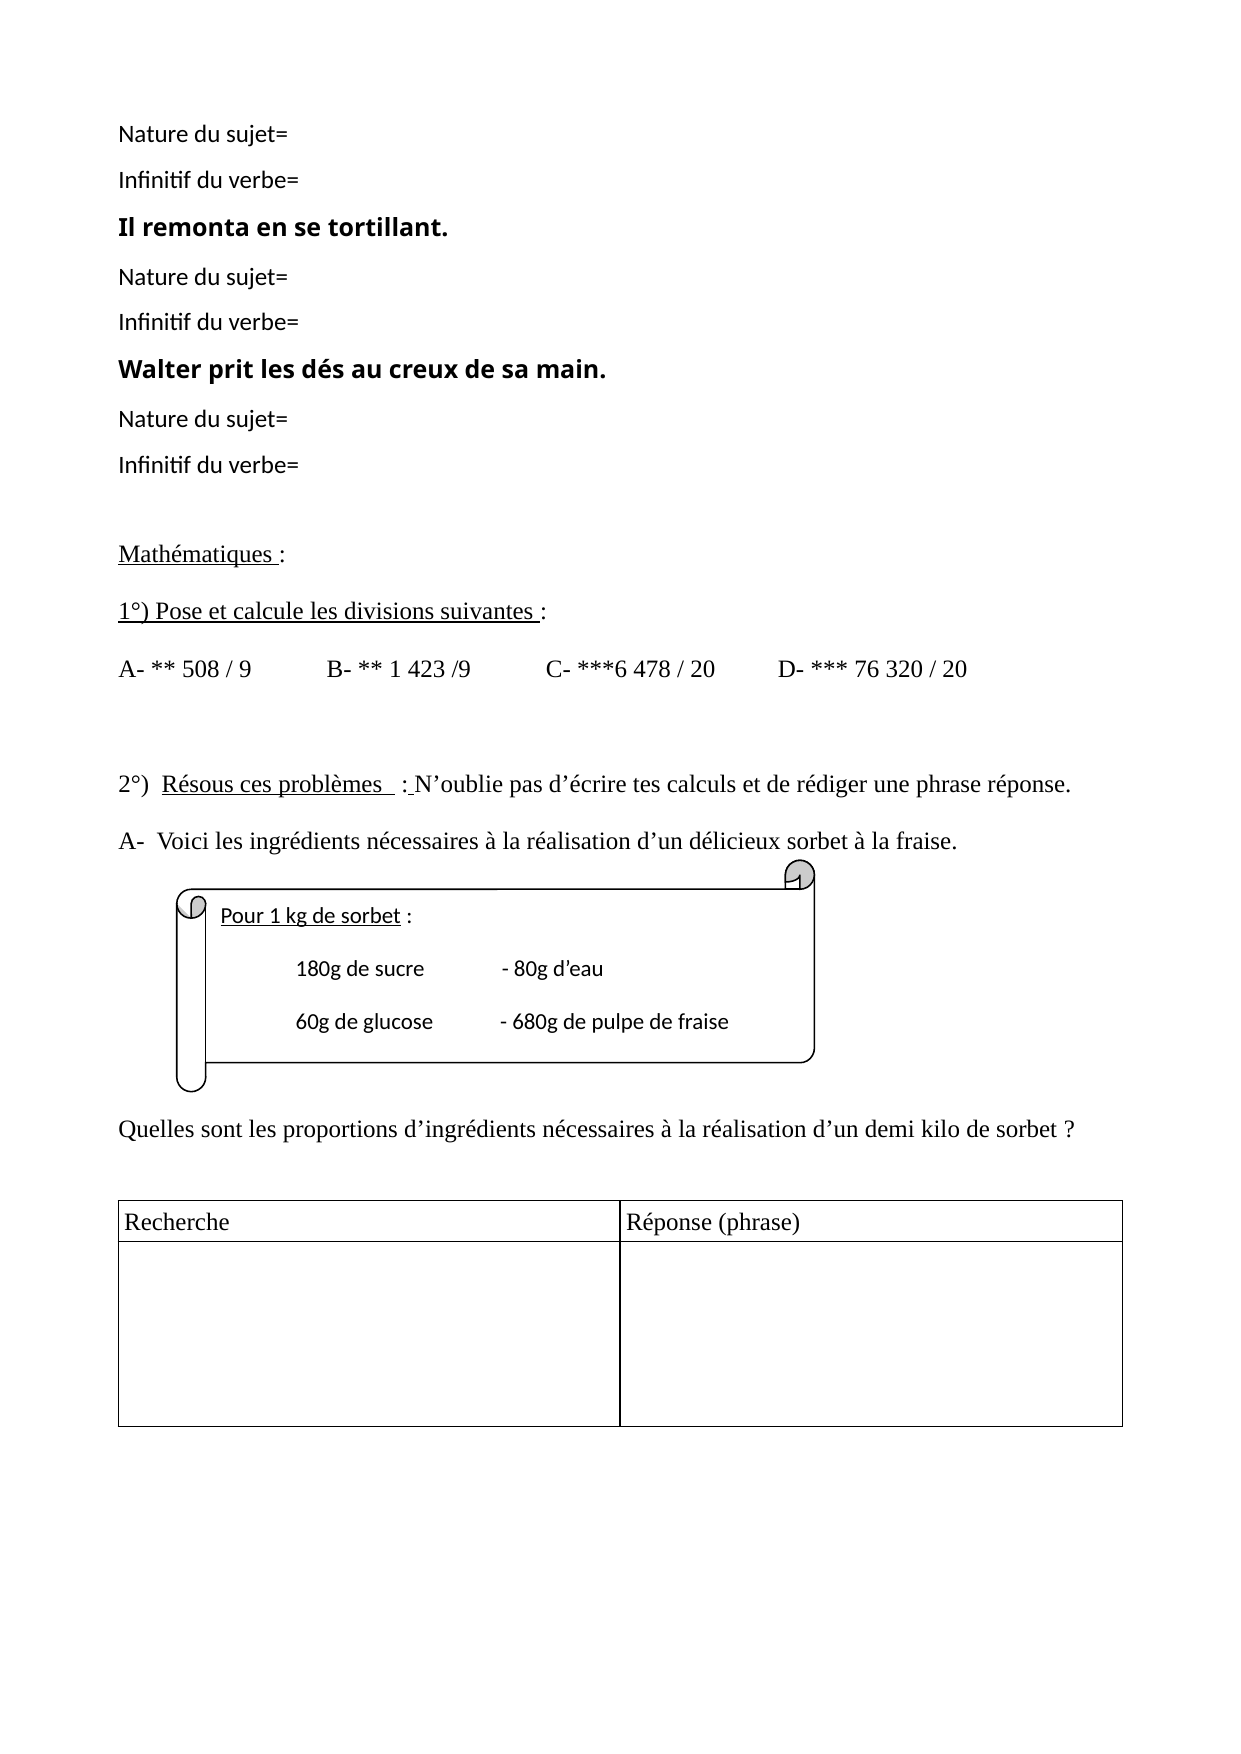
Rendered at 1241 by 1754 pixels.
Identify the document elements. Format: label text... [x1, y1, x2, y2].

text 2°) Résous ces problèmes : N’oublie pas d’écrire tes calculs et de rédiger une phrase réponse. [118, 769, 1122, 797]
table_cell [621, 1242, 1122, 1426]
text Mathématiques : [118, 539, 1122, 567]
text Nature du sujet= [118, 403, 1122, 434]
text A- ** 508 / 9 B- ** 1 423 /9 C- ***6 478 / 20 D- *** 76 320 / 20 [118, 654, 1122, 682]
text Infinitif du verbe= [118, 306, 1122, 337]
table_header Recherche [119, 1201, 619, 1241]
text 1°) Pose et calcule les divisions suivantes : [118, 596, 1122, 625]
text Walter prit les dés au creux de sa main. [118, 352, 1122, 386]
text Infinitif du verbe= [118, 164, 1122, 194]
text Il remonta en se tortillant. [118, 209, 1122, 244]
table_cell [119, 1242, 619, 1426]
text Nature du sujet= [118, 261, 1122, 291]
table_header Réponse (phrase) [621, 1201, 1122, 1241]
text Infinitif du verbe= [118, 449, 1122, 479]
text A- Voici les ingrédients nécessaires à la réalisation d’un délicieux sorbet à la fraise. [118, 826, 1122, 855]
text Quelles sont les proportions d’ingrédients nécessaires à la réalisation d’un demi kilo de sorbet ? [118, 1114, 1122, 1142]
text Nature du sujet= [118, 118, 1122, 149]
